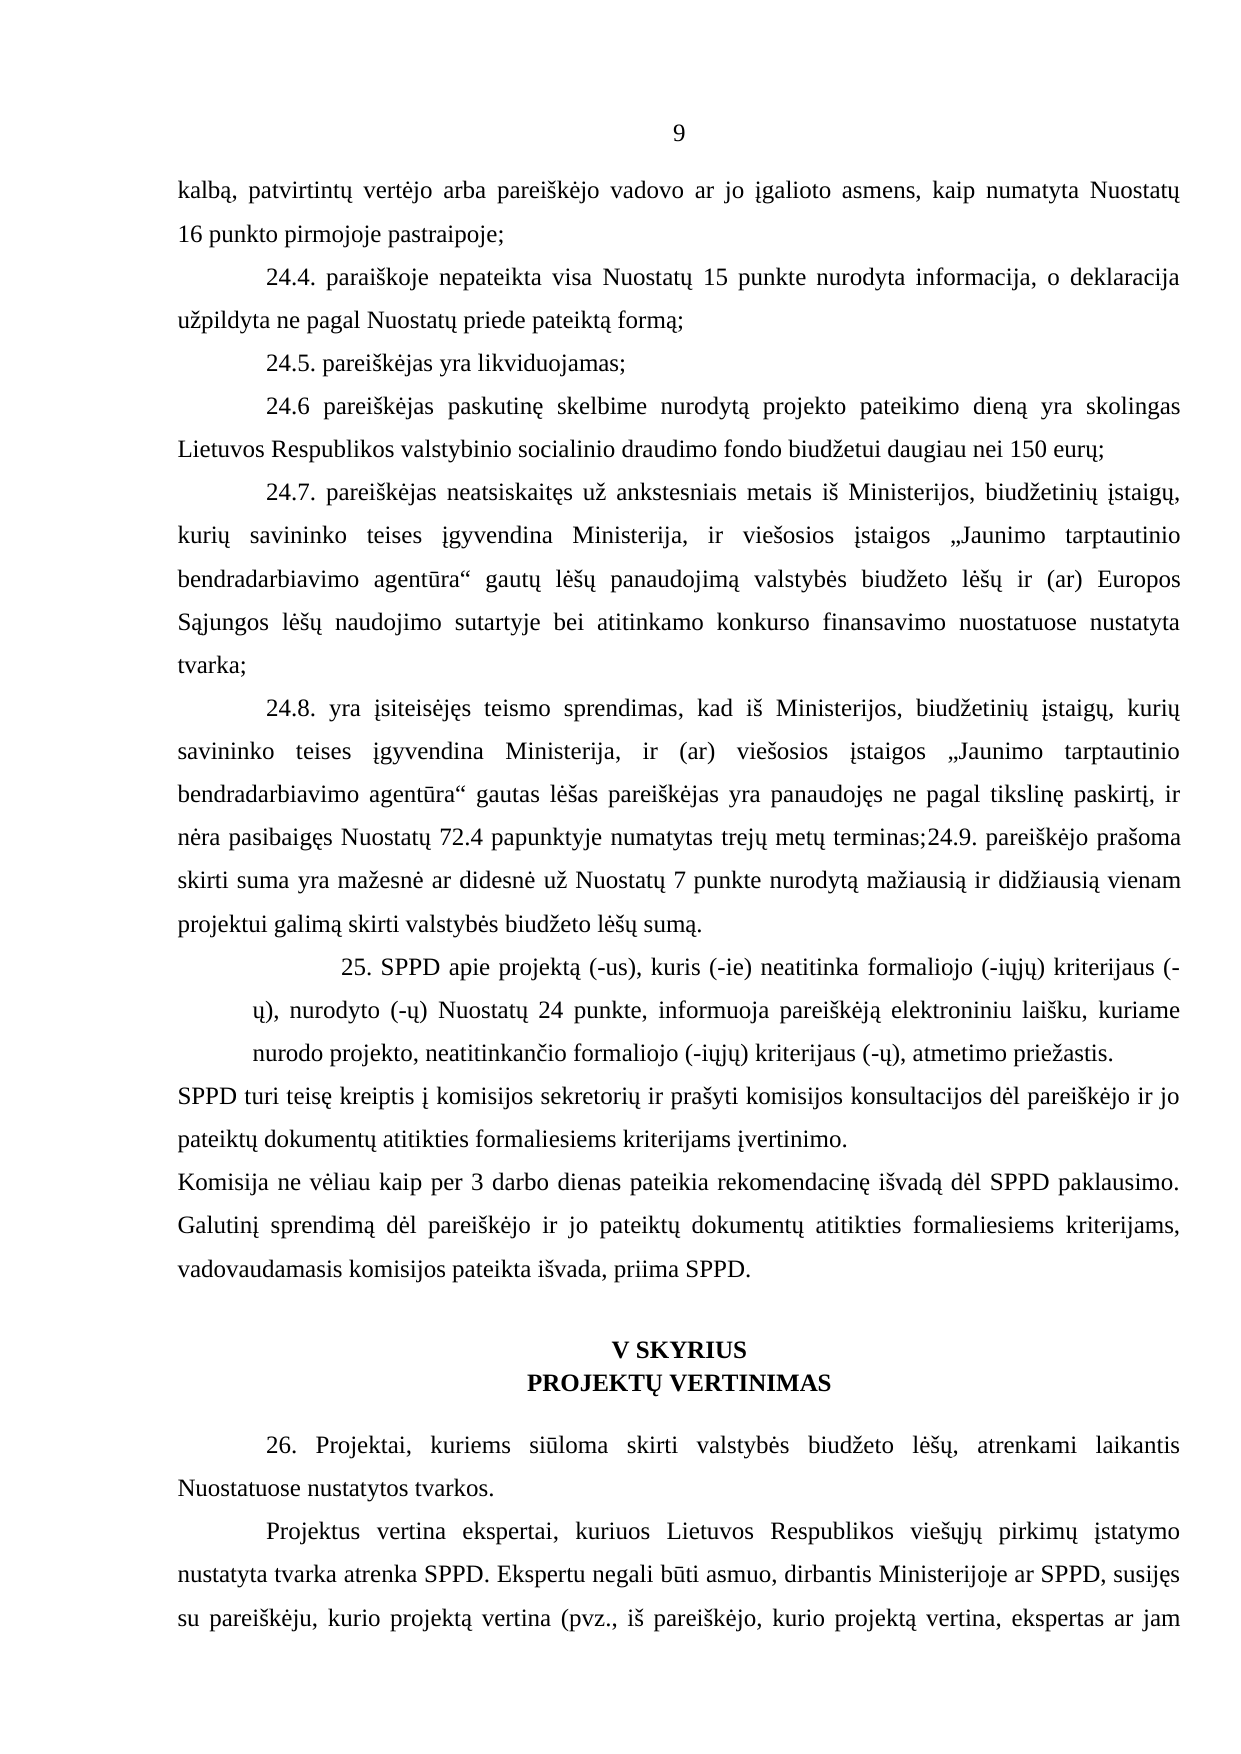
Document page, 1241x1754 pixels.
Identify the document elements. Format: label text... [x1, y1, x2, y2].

text Projektus vertina ekspertai, kuriuos Lietuvos Respublikos viešųjų pirkimų įstatymo nustatyta tvarka atrenka SPPD. Ekspertu negali būti asmuo, dirbantis Ministerijoje ar SPPD, susijęs su pareiškėju, kurio projektą vertina (pvz., iš pareiškėjo, kurio projektą vertina, ekspertas ar jam [177, 1516, 1181, 1631]
text 25. SPPD apie projektą (-us), kuris (-ie) neatitinka formaliojo (-iųjų) kriterijaus (-ų), nurodyto (-ų) Nuostatų 24 punkte, informuoja pareiškėją elektroniniu laišku, kuriame nurodo projekto, neatitinkančio formaliojo (-iųjų) kriterijaus (‑ų), atmetimo priežastis. [252, 952, 1181, 1067]
text V SKYRIUS [177, 1330, 1181, 1363]
text 24.7. pareiškėjas neatsiskaitęs už ankstesniais metais iš Ministerijos, biudžetinių įstaigų, kurių savininko teises įgyvendina Ministerija, ir viešosios įstaigos „Jaunimo tarptautinio bendradarbiavimo agentūra“ gautų lėšų panaudojimą valstybės biudžeto lėšų ir (ar) Europos Sąjungos lėšų naudojimo sutartyje bei atitinkamo konkurso finansavimo nuostatuose nustatyta tvarka; [177, 477, 1181, 679]
text Komisija ne vėliau kaip per 3 darbo dienas pateikia rekomendacinę išvadą dėl SPPD paklausimo. Galutinį sprendimą dėl pareiškėjo ir jo pateiktų dokumentų atitikties formaliesiems kriterijams, vadovaudamasis komisijos pateikta išvada, priima SPPD. [177, 1167, 1181, 1282]
text 24.5. pareiškėjas yra likviduojamas; [177, 348, 1181, 377]
text SPPD turi teisę kreiptis į komisijos sekretorių ir prašyti komisijos konsultacijos dėl pareiškėjo ir jo pateiktų dokumentų atitikties formaliesiems kriterijams įvertinimo. [177, 1081, 1181, 1153]
text PROJEKTŲ VERTINIMAS [177, 1363, 1181, 1397]
text 26. Projektai, kuriems siūloma skirti valstybės biudžeto lėšų, atrenkami laikantis Nuostatuose nustatytos tvarkos. [177, 1430, 1181, 1502]
text 24.8. yra įsiteisėjęs teismo sprendimas, kad iš Ministerijos, biudžetinių įstaigų, kurių savininko teises įgyvendina Ministerija, ir (ar) viešosios įstaigos „Jaunimo tarptautinio bendradarbiavimo agentūra“ gautas lėšas pareiškėjas yra panaudojęs ne pagal tikslinę paskirtį, ir nėra pasibaigęs Nuostatų 72.4 papunktyje numatytas trejų metų terminas;24.9. pareiškėjo prašoma skirti suma yra mažesnė ar didesnė už Nuostatų 7 punkte nurodytą mažiausią ir didžiausią vienam projektui galimą skirti valstybės biudžeto lėšų sumą. [177, 693, 1181, 937]
text 24.4. paraiškoje nepateikta visa Nuostatų 15 punkte nurodyta informacija, o deklaracija užpildyta ne pagal Nuostatų priede pateiktą formą; [177, 262, 1181, 334]
text 24.6 pareiškėjas paskutinę skelbime nurodytą projekto pateikimo dieną yra skolingas Lietuvos Respublikos valstybinio socialinio draudimo fondo biudžetui daugiau nei 150 eurų; [177, 391, 1181, 463]
text kalbą, patvirtintų vertėjo arba pareiškėjo vadovo ar jo įgalioto asmens, kaip numatyta Nuostatų 16 punkto pirmojoje pastraipoje; [177, 176, 1181, 247]
